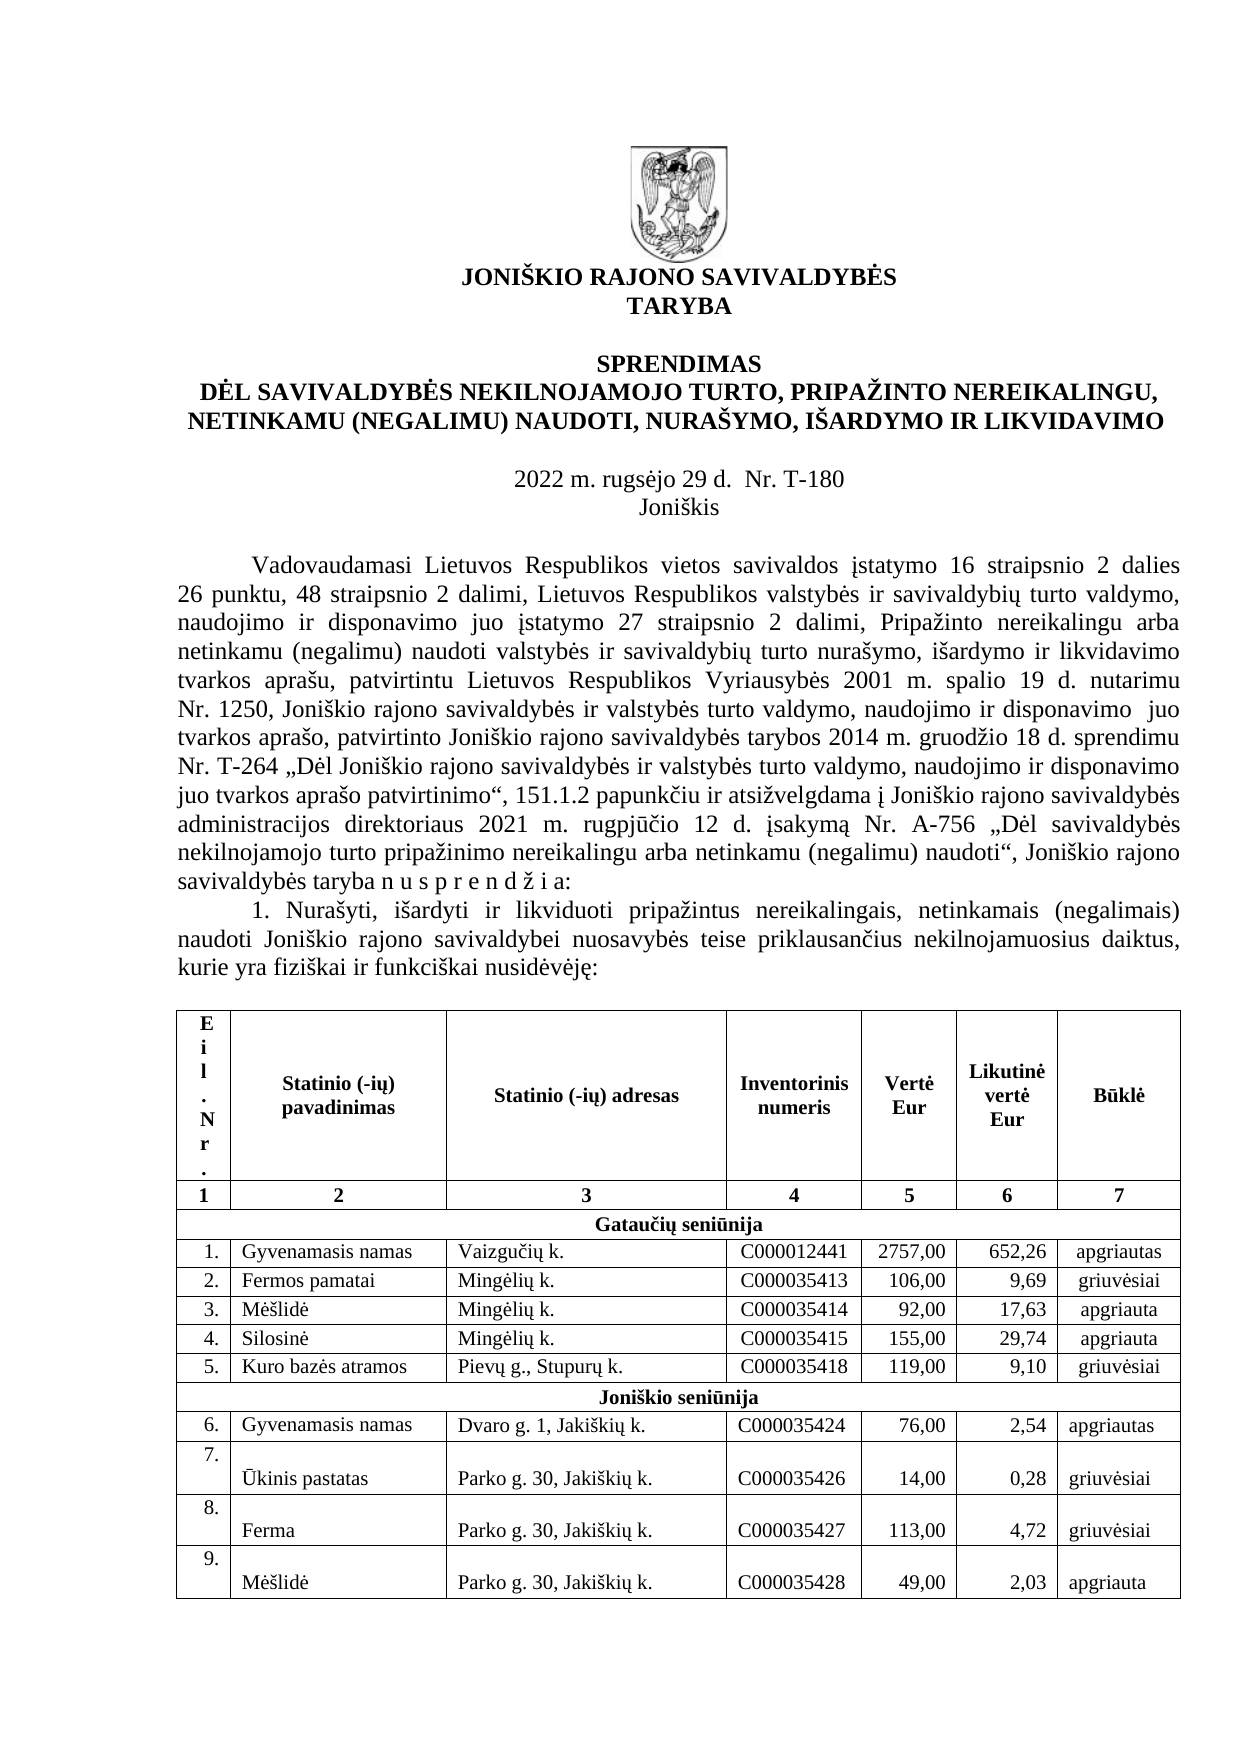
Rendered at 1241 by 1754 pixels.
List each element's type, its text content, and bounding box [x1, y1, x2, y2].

table_header Likutinė vertė Eur [957, 1011, 1057, 1179]
table_cell 49,00 [862, 1546, 956, 1598]
table_cell 2,03 [957, 1546, 1057, 1598]
text 2022 m. rugsėjo 29 d. Nr. T-180 [177, 464, 1181, 492]
table_cell griuvėsiai [1058, 1354, 1180, 1382]
table_cell 3. [177, 1297, 230, 1324]
table_cell apgriauta [1058, 1325, 1180, 1353]
table_cell 29,74 [957, 1325, 1057, 1353]
table_cell apgriauta [1058, 1546, 1180, 1598]
table_cell 1. [177, 1240, 230, 1267]
table_cell 92,00 [862, 1297, 956, 1324]
table_cell apgriautas [1058, 1412, 1180, 1441]
table_cell Ūkinis pastatas [231, 1442, 446, 1494]
table_cell 9,69 [957, 1268, 1057, 1296]
table_cell griuvėsiai [1058, 1495, 1180, 1545]
table_cell C000035426 [727, 1442, 861, 1494]
text DĖL SAVIVALDYBĖS NEKILNOJAMOJO TURTO, PRIPAŽINTO NEREIKALINGU, NETINKAMU (NEGALIMU) NAUDOTI, NURAŠYMO, IŠARDYMO IR LIKVIDAVIMO [177, 377, 1181, 435]
table_cell 14,00 [862, 1442, 956, 1494]
table_cell Mingėlių k. [447, 1268, 726, 1296]
table_header Vertė Eur [862, 1011, 956, 1179]
table_cell 2 [231, 1181, 446, 1209]
table_cell 2757,00 [862, 1240, 956, 1267]
table_cell C000035427 [727, 1495, 861, 1545]
text Joniškis [177, 492, 1181, 521]
table_cell Parko g. 30, Jakiškių k. [447, 1546, 726, 1598]
table_cell 7 [1058, 1181, 1180, 1209]
table_cell 113,00 [862, 1495, 956, 1545]
table_cell 5. [177, 1354, 230, 1382]
table_cell 8. [177, 1495, 230, 1545]
table_cell Gyvenamasis namas [231, 1240, 446, 1267]
subtitle SPRENDIMAS [177, 349, 1181, 377]
table_cell 155,00 [862, 1325, 956, 1353]
table_cell C000035424 [727, 1412, 861, 1441]
table_cell C000035428 [727, 1546, 861, 1598]
table_cell 4. [177, 1325, 230, 1353]
table_cell 2,54 [957, 1412, 1057, 1441]
table_cell C000035414 [727, 1297, 861, 1324]
table_cell Joniškio seniūnija [177, 1383, 1180, 1411]
table_cell Gataučių seniūnija [177, 1210, 1180, 1238]
table_cell Gyvenamasis namas [231, 1412, 446, 1441]
table_cell 2. [177, 1268, 230, 1296]
table_cell 9,10 [957, 1354, 1057, 1382]
table_cell Fermos pamatai [231, 1268, 446, 1296]
table_cell 0,28 [957, 1442, 1057, 1494]
table_cell apgriauta [1058, 1297, 1180, 1324]
table_cell 652,26 [957, 1240, 1057, 1267]
table_header Statinio (-ių) adresas [447, 1011, 726, 1179]
table_cell 1 [177, 1181, 230, 1209]
text 1. Nurašyti, išardyti ir likviduoti pripažintus nereikalingais, netinkamais (negalimais) naudoti Joniškio rajono savivaldybei nuosavybės teise priklausančius nekilnojamuosius daiktus, kurie yra fiziškai ir funkciškai nusidėvėję: [177, 895, 1181, 981]
table_header Statinio (-ių) pavadinimas [231, 1011, 446, 1179]
text Vadovaudamasi Lietuvos Respublikos vietos savivaldos įstatymo 16 straipsnio 2 dalies 26 punktu, 48 straipsnio 2 dalimi, Lietuvos Respublikos valstybės ir savivaldybių turto valdymo, naudojimo ir disponavimo juo įstatymo 27 straipsnio 2 dalimi, Pripažinto nereikalingu arba netinkamu (negalimu) naudoti valstybės ir savivaldybių turto nurašymo, išardymo ir likvidavimo tvarkos aprašu, patvirtintu Lietuvos Respublikos Vyriausybės 2001 m. spalio 19 d. nutarimu Nr. 1250, Joniškio rajono savivaldybės ir valstybės turto valdymo, naudojimo ir disponavimo juo tvarkos aprašo, patvirtinto Joniškio rajono savivaldybės tarybos 2014 m. gruodžio 18 d. sprendimu Nr. T-264 „Dėl Joniškio rajono savivaldybės ir valstybės turto valdymo, naudojimo ir disponavimo juo tvarkos aprašo patvirtinimo“, 151.1.2 papunkčiu ir atsižvelgdama į Joniškio rajono savivaldybės administracijos direktoriaus 2021 m. rugpjūčio 12 d. įsakymą Nr. A-756 „Dėl savivaldybės nekilnojamojo turto pripažinimo nereikalingu arba netinkamu (negalimu) naudoti“, Joniškio rajono savivaldybės taryba n u s p r e n d ž i a: [177, 550, 1181, 895]
table_cell Ferma [231, 1495, 446, 1545]
text JONIŠKIO RAJONO SAVIVALDYBĖS [177, 262, 1181, 291]
table_cell 76,00 [862, 1412, 956, 1441]
table_cell C000012441 [727, 1240, 861, 1267]
table_cell Kuro bazės atramos [231, 1354, 446, 1382]
table_cell Pievų g., Stupurų k. [447, 1354, 726, 1382]
table_cell Mėšlidė [231, 1297, 446, 1324]
table_cell griuvėsiai [1058, 1442, 1180, 1494]
table_cell 3 [447, 1181, 726, 1209]
table_cell 6. [177, 1412, 230, 1441]
table_cell Parko g. 30, Jakiškių k. [447, 1495, 726, 1545]
table_cell 7. [177, 1442, 230, 1494]
table_cell griuvėsiai [1058, 1268, 1180, 1296]
table_cell Parko g. 30, Jakiškių k. [447, 1442, 726, 1494]
table_cell 106,00 [862, 1268, 956, 1296]
table_cell C000035418 [727, 1354, 861, 1382]
table_cell C000035415 [727, 1325, 861, 1353]
table_cell Silosinė [231, 1325, 446, 1353]
table_header Inventorinis numeris [727, 1011, 861, 1179]
table_cell apgriautas [1058, 1240, 1180, 1267]
table_cell 17,63 [957, 1297, 1057, 1324]
table_header Eil. Nr. [177, 1011, 230, 1179]
table_cell 9. [177, 1546, 230, 1598]
table_cell Vaizgučių k. [447, 1240, 726, 1267]
table_header Būklė [1058, 1011, 1180, 1179]
table_cell Dvaro g. 1, Jakiškių k. [447, 1412, 726, 1441]
table_cell 4,72 [957, 1495, 1057, 1545]
text TARYBA [177, 291, 1181, 320]
table_cell Mėšlidė [231, 1546, 446, 1598]
table_cell 6 [957, 1181, 1057, 1209]
table_cell 4 [727, 1181, 861, 1209]
table_cell 119,00 [862, 1354, 956, 1382]
table_cell Mingėlių k. [447, 1325, 726, 1353]
table_cell 5 [862, 1181, 956, 1209]
table_cell C000035413 [727, 1268, 861, 1296]
table_cell Mingėlių k. [447, 1297, 726, 1324]
